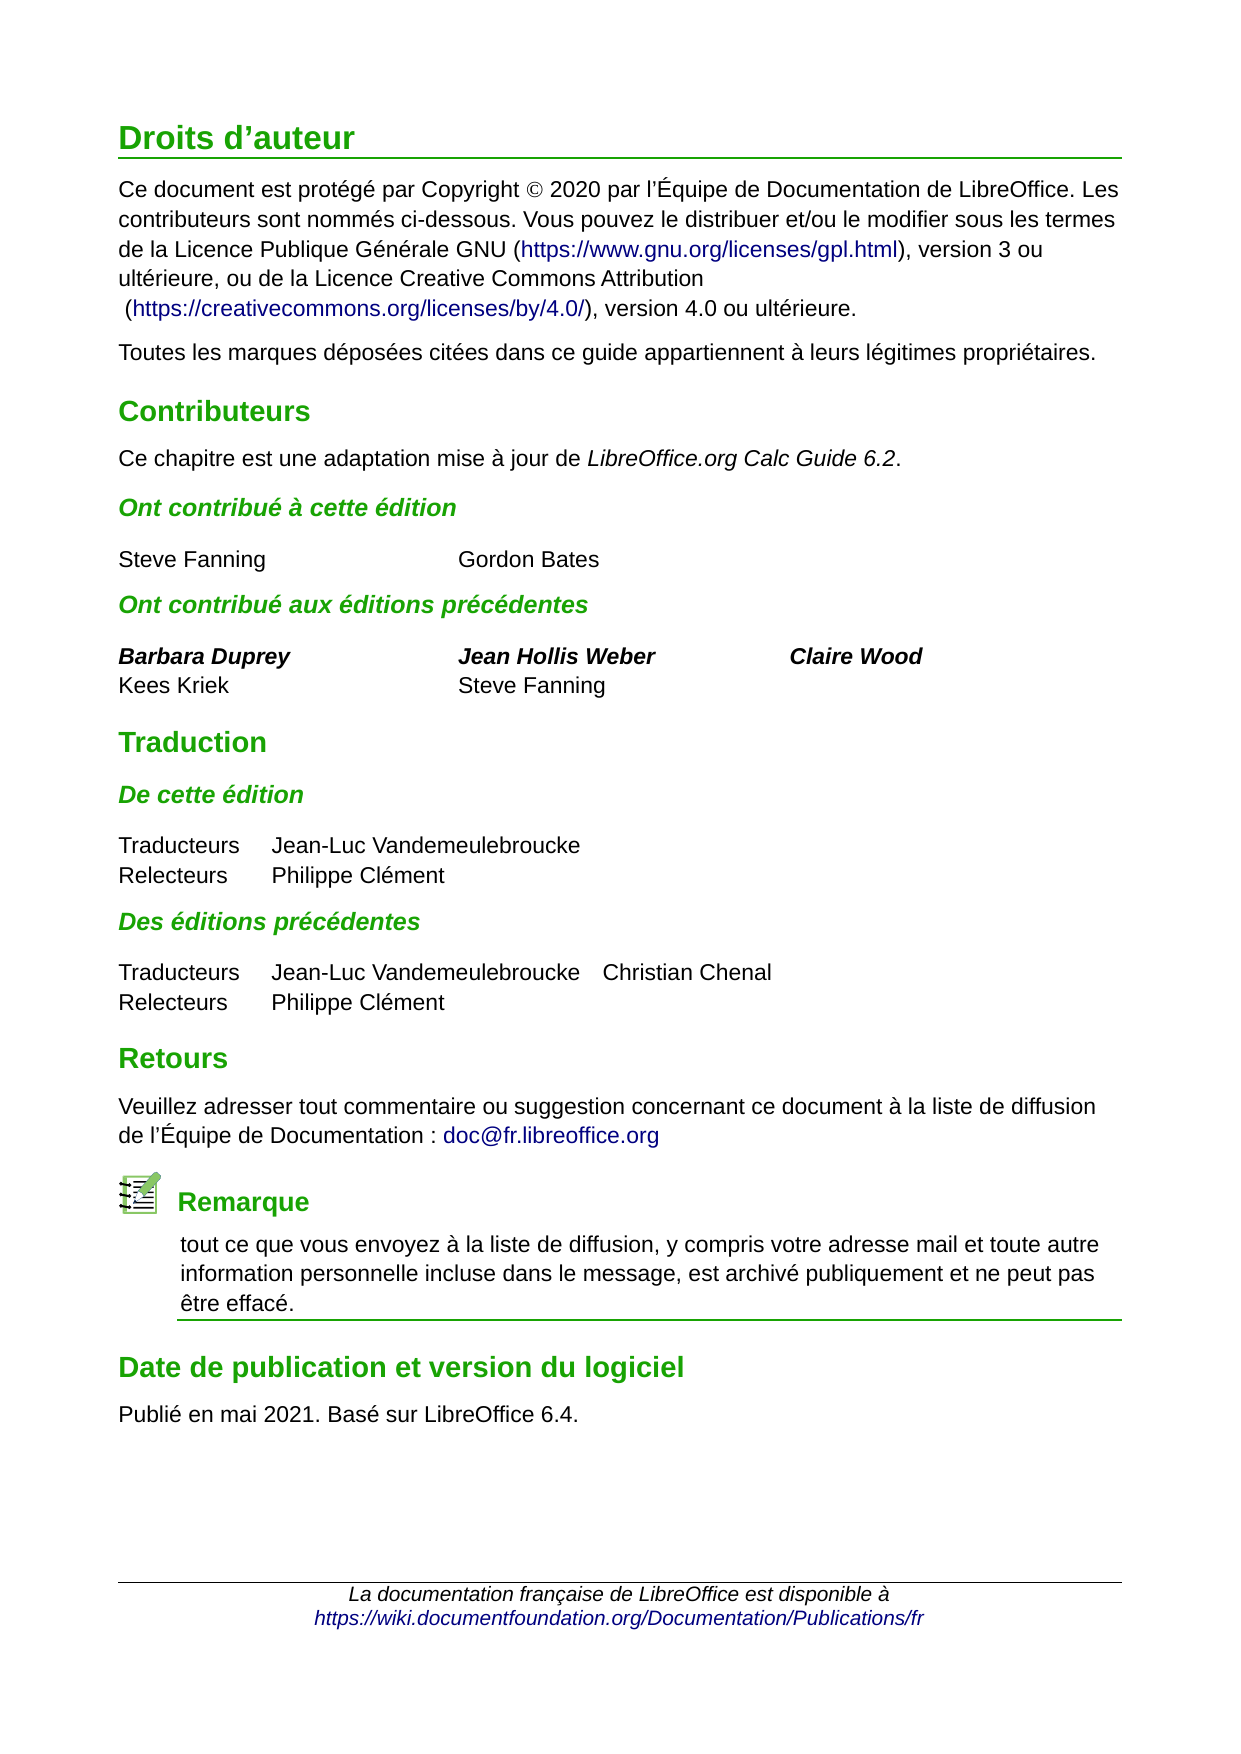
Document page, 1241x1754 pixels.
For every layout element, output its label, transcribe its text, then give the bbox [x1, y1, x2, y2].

table_cell [602, 859, 862, 888]
text Traduction [118, 725, 1122, 759]
table_header Jean-Luc Vandemeulebroucke [271, 829, 602, 859]
text Ont contribué aux éditions précédentes [118, 589, 1122, 619]
table_header [803, 956, 1122, 986]
table_cell [789, 669, 1122, 699]
table_cell [803, 986, 1122, 1015]
table_header Traducteurs [118, 829, 271, 859]
text De cette édition [118, 779, 1122, 809]
table_cell Relecteurs [118, 986, 271, 1015]
table_header Barbara Duprey [118, 640, 458, 669]
text Veuillez adresser tout commentaire ou suggestion concernant ce document à la liste de diffusion de l’Équipe de Documentation : doc@fr.libreoffice.org [118, 1090, 1122, 1149]
text Date de publication et version du logiciel [118, 1350, 1122, 1384]
table_cell Steve Fanning [458, 669, 789, 699]
table_header Jean-Luc Vandemeulebroucke [271, 956, 602, 986]
text Contributeurs [118, 394, 1122, 428]
table_header [862, 829, 1122, 859]
table_cell Philippe Clément [271, 986, 602, 1015]
table_header Traducteurs [118, 956, 271, 986]
table_header Christian Chenal [603, 956, 803, 986]
text Publié en mai 2021. Basé sur LibreOffice 6.4. [118, 1398, 1122, 1428]
text Des éditions précédentes [118, 906, 1122, 936]
table_cell Kees Kriek [118, 669, 458, 699]
text Ont contribué à cette édition [118, 492, 1122, 522]
table_cell Philippe Clément [271, 859, 602, 888]
table_header [789, 543, 1122, 572]
table_header Jean Hollis Weber [458, 640, 789, 669]
table_cell Relecteurs [118, 859, 271, 888]
table_header [602, 829, 862, 859]
table_cell [603, 986, 803, 1015]
table_header Steve Fanning [118, 543, 458, 572]
text Ce chapitre est une adaptation mise à jour de LibreOffice.org Calc Guide 6.2. [118, 442, 1122, 472]
text Retours [118, 1042, 1122, 1075]
table_cell [862, 859, 1122, 888]
text Droits d’auteur [118, 118, 1122, 157]
text Ce document est protégé par Copyright © 2020 par l’Équipe de Documentation de LibreOffice. Les contributeurs sont nommés ci-dessous. Vous pouvez le distribuer et/ou le modifier sous les termes de la Licence Publique Générale GNU (https://www.gnu.org/licenses/gpl.html), version 3 ou ultérieure, ou de la Licence Creative Commons Attribution (https://creativecommons.org/licenses/by/4.0/), version 4.0 ou ultérieure. [118, 173, 1122, 321]
list Remarque [118, 1171, 1122, 1217]
text Toutes les marques déposées citées dans ce guide appartiennent à leurs légitimes propriétaires. [118, 335, 1122, 365]
table_header Gordon Bates [458, 543, 789, 572]
text tout ce que vous envoyez à la liste de diffusion, y compris votre adresse mail et toute autre information personnelle incluse dans le message, est archivé publiquement et ne peut pas être effacé. [177, 1225, 1122, 1319]
table_header Claire Wood [789, 640, 1122, 669]
